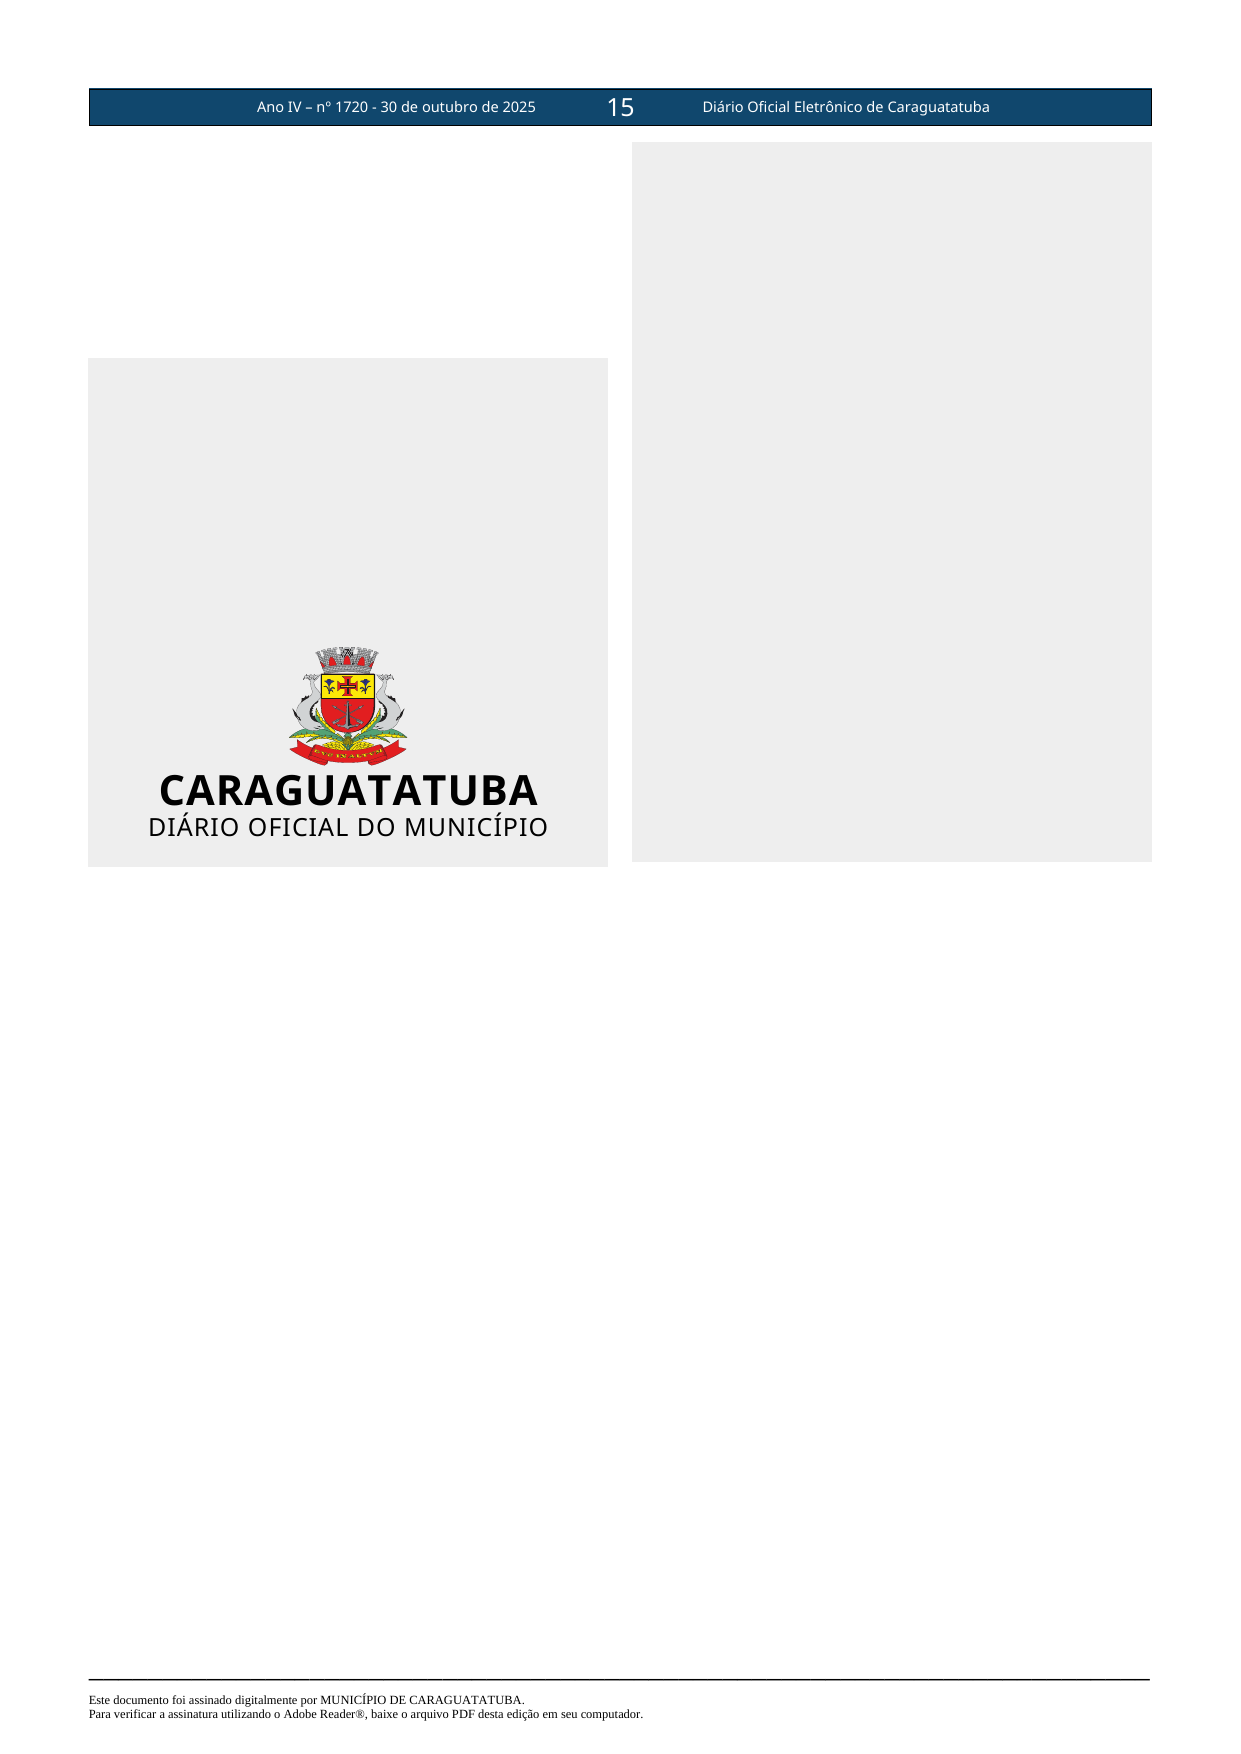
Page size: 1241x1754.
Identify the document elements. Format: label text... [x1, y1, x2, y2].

text CARAGUATATUBA [88, 765, 608, 813]
text DIÁRIO OFICIAL DO MUNICÍPIO [88, 813, 608, 842]
